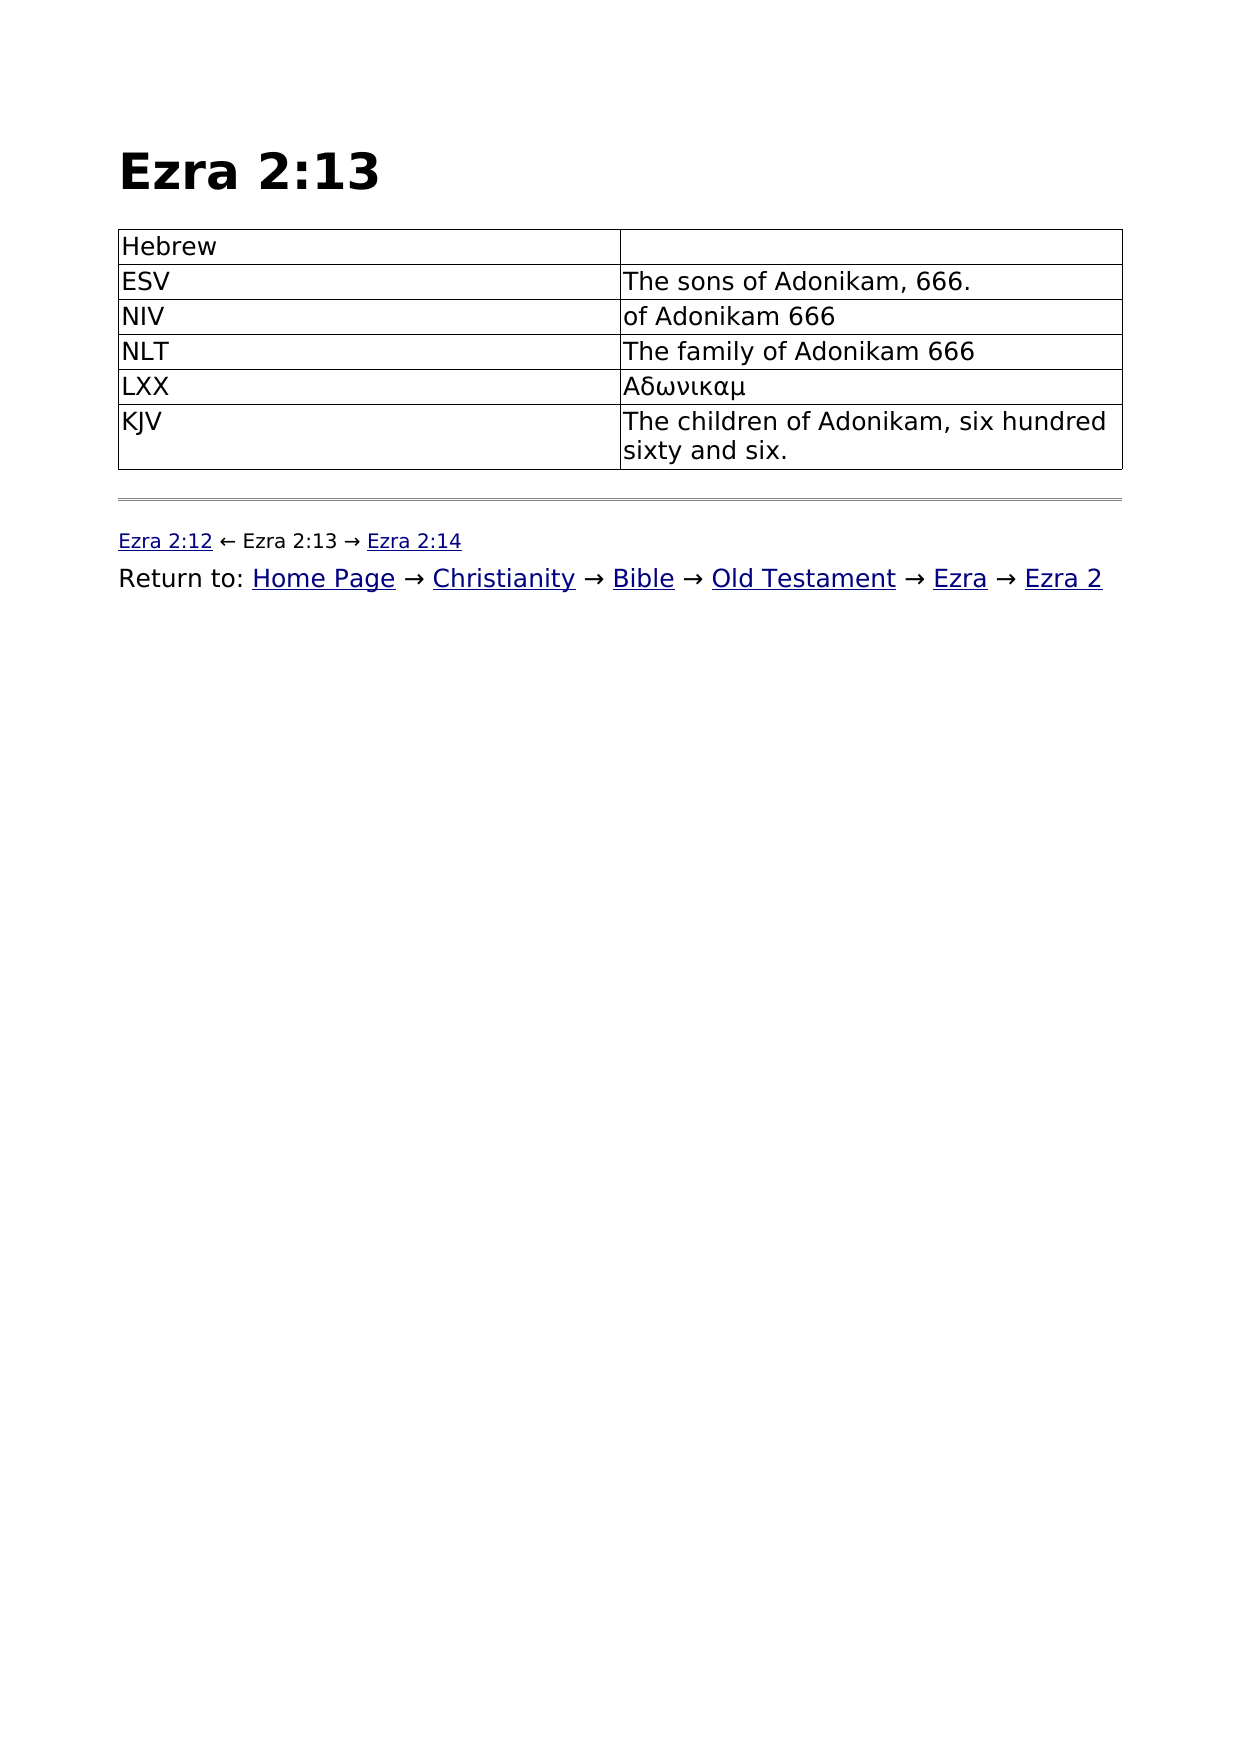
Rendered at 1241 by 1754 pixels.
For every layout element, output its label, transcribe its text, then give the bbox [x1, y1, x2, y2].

table_cell ESV [119, 265, 620, 299]
subtitle Ezra 2:13 [118, 143, 1122, 201]
table_cell The sons of Adonikam, 666. [621, 265, 1122, 299]
table_cell The family of Adonikam 666 [621, 335, 1122, 369]
table_cell NIV [119, 300, 620, 334]
table_cell Αδωνικαμ [621, 370, 1122, 404]
table_cell of Adonikam 666 [621, 300, 1122, 334]
table_header [621, 230, 1122, 264]
text Ezra 2:12 ← Ezra 2:13 → Ezra 2:14 [118, 530, 1122, 564]
text Return to: Home Page → Christianity → Bible → Old Testament → Ezra → Ezra 2 [118, 564, 1122, 593]
table_cell LXX [119, 370, 620, 404]
table_cell The children of Adonikam, six hundred sixty and six. [621, 405, 1122, 468]
table_cell NLT [119, 335, 620, 369]
table_cell KJV [119, 405, 620, 468]
table_header Hebrew [119, 230, 620, 264]
